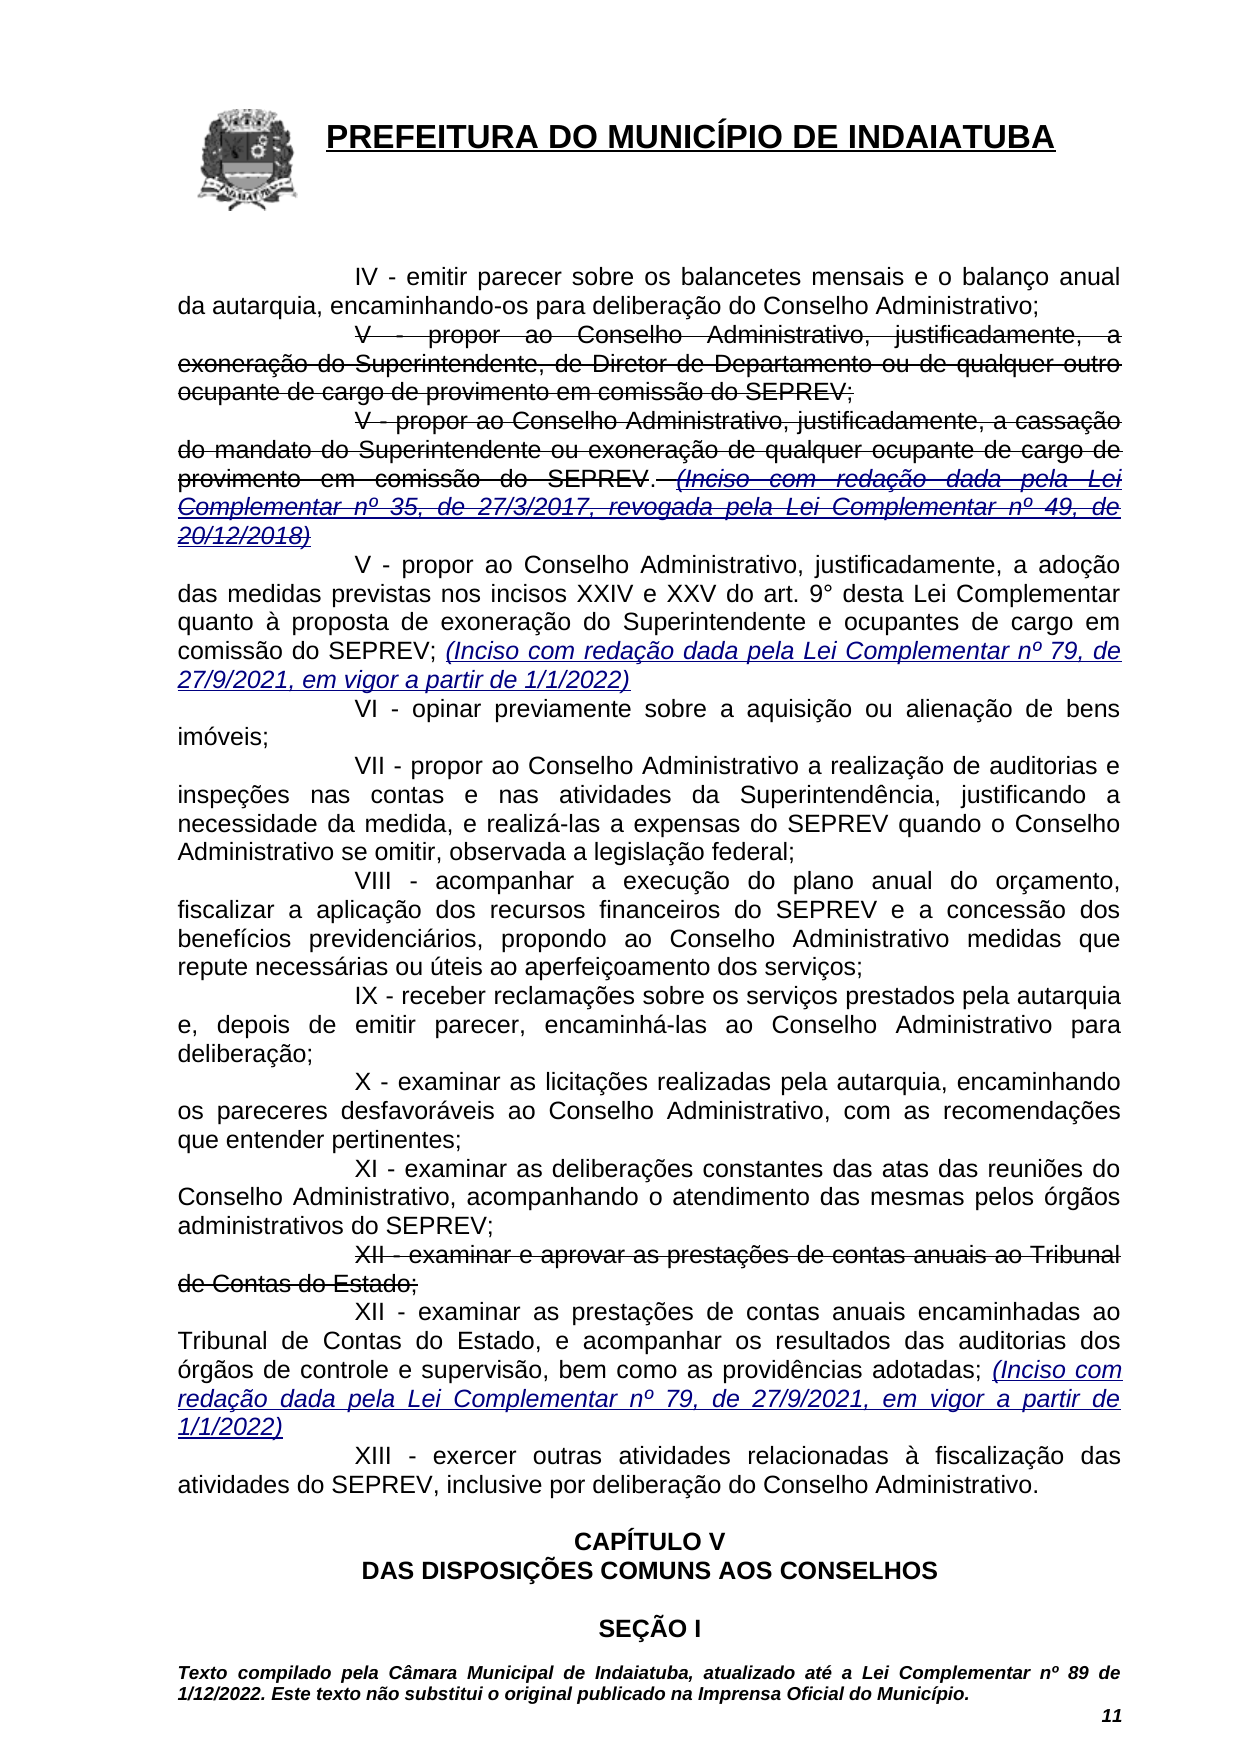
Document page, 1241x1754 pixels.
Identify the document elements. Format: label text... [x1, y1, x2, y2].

text VI - opinar previamente sobre a aquisição ou alienação de bens imóveis; [177, 693, 1122, 751]
text CAPÍTULO V [177, 1527, 1122, 1556]
text VIII - acompanhar a execução do plano anual do orçamento, fiscalizar a aplicação dos recursos financeiros do SEPREV e a concessão dos benefícios previdenciários, propondo ao Conselho Administrativo medidas que repute necessárias ou úteis ao aperfeiçoamento dos serviços; [177, 866, 1122, 981]
text V - propor ao Conselho Administrativo, justificadamente, a exoneração do Superintendente, de Diretor de Departamento ou de qualquer outro ocupante de cargo de provimento em comissão do SEPREV; [177, 365, 1122, 406]
text VII - propor ao Conselho Administrativo a realização de auditorias e inspeções nas contas e nas atividades da Superintendência, justificando a necessidade da medida, e realizá-las a expensas do SEPREV quando o Conselho Administrativo se omitir, observada a legislação federal; [177, 751, 1122, 866]
text V - propor ao Conselho Administrativo, justificadamente, a adoção das medidas previstas nos incisos XXIV e XXV do art. 9° desta Lei Complementar quanto à proposta de exoneração do Superintendente e ocupantes de cargo em comissão do SEPREV; (Inciso com redação dada pela Lei Complementar nº 79, de 27/9/2021, em vigor a partir de 1/1/2022) [177, 550, 1122, 693]
text V - propor ao Conselho Administrativo, justificadamente, a cassação do mandato do Superintendente ou exoneração de qualquer ocupante de cargo de provimento em comissão do SEPREV. (Inciso com redação dada pela Lei Complementar nº 35, de 27/3/2017, revogada pela Lei Complementar nº 49, de 20/12/2018) [177, 452, 1122, 550]
text IV - emitir parecer sobre os balancetes mensais e o balanço anual da autarquia, encaminhando-os para deliberação do Conselho Administrativo; [177, 262, 1122, 320]
text V - propor ao Conselho Administrativo, justificadamente, a cassação do mandato do Superintendente ou exoneração de qualquer ocupante de cargo de provimento em comissão do SEPREV. (Inciso com redação dada pela Lei Complementar nº 35, de 27/3/2017, revogada pela Lei Complementar nº 49, de 20/12/2018) [177, 406, 1122, 451]
text XI - examinar as deliberações constantes das atas das reuniões do Conselho Administrativo, acompanhando o atendimento das mesmas pelos órgãos administrativos do SEPREV; [177, 1153, 1122, 1240]
text DAS DISPOSIÇÕES COMUNS AOS CONSELHOS [177, 1556, 1122, 1585]
text SEÇÃO I [177, 1613, 1122, 1642]
text X - examinar as licitações realizadas pela autarquia, encaminhando os pareceres desfavoráveis ao Conselho Administrativo, com as recomendações que entender pertinentes; [177, 1067, 1122, 1153]
text XII - examinar as prestações de contas anuais encaminhadas ao Tribunal de Contas do Estado, e acompanhar os resultados das auditorias dos órgãos de controle e supervisão, bem como as providências adotadas; (Inciso com redação dada pela Lei Complementar nº 79, de 27/9/2021, em vigor a partir de 1/1/2022) [177, 1297, 1122, 1441]
text XII - examinar e aprovar as prestações de contas anuais ao Tribunal de Contas do Estado; [177, 1240, 1122, 1297]
text IX - receber reclamações sobre os serviços prestados pela autarquia e, depois de emitir parecer, encaminhá-las ao Conselho Administrativo para deliberação; [177, 981, 1122, 1067]
text V - propor ao Conselho Administrativo, justificadamente, a exoneração do Superintendente, de Diretor de Departamento ou de qualquer outro ocupante de cargo de provimento em comissão do SEPREV; [177, 320, 1122, 364]
text XIII - exercer outras atividades relacionadas à fiscalização das atividades do SEPREV, inclusive por deliberação do Conselho Administrativo. [177, 1441, 1122, 1498]
